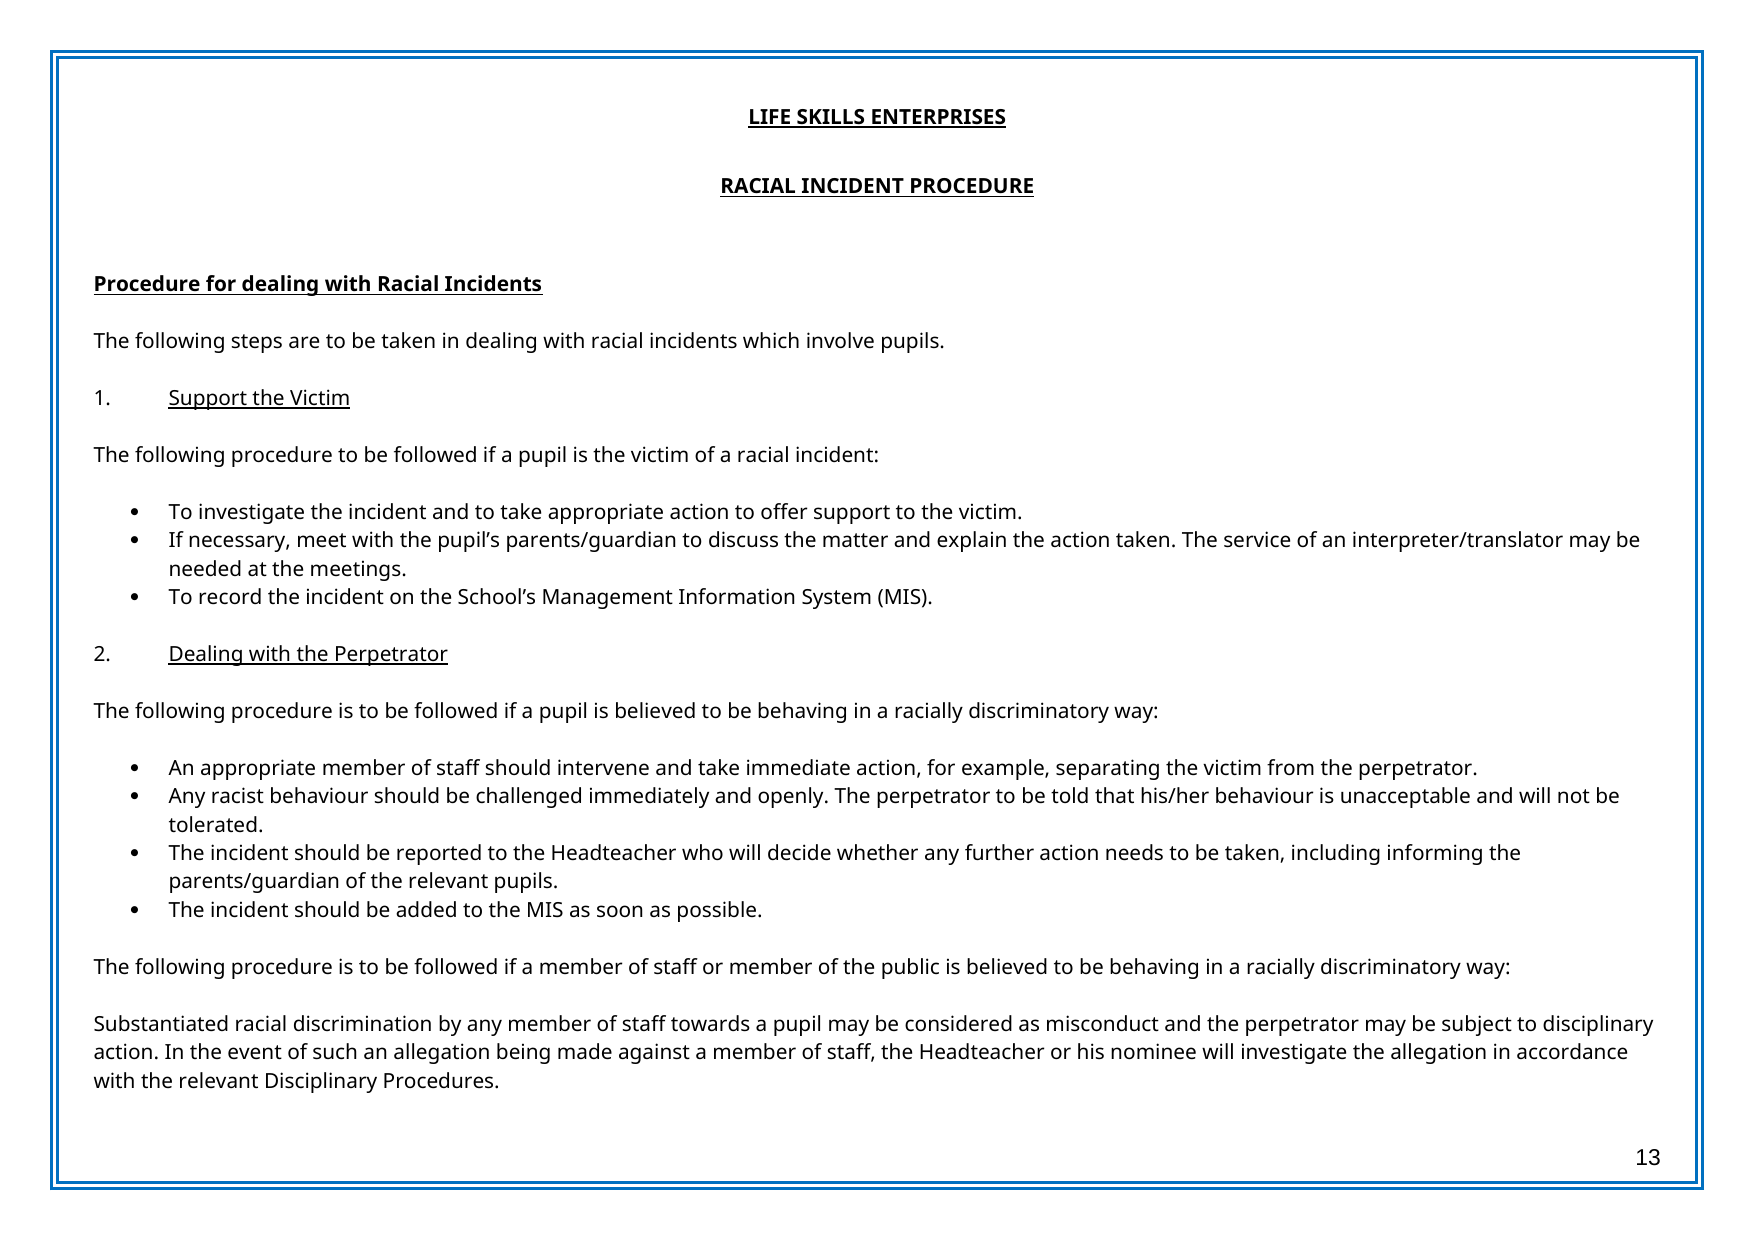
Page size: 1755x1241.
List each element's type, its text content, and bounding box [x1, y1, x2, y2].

list If necessary, meet with the pupil’s parents/guardian to discuss the matter and explain the action taken. The service of an interpreter/translator may be needed at the meetings. [131, 525, 1661, 582]
text Procedure for dealing with Racial Incidents [93, 269, 1661, 298]
list Any racist behaviour should be challenged immediately and openly. The perpetrator to be told that his/her behaviour is unacceptable and will not be tolerated. [131, 781, 1661, 838]
text The following steps are to be taken in dealing with racial incidents which involve pupils. [93, 326, 1661, 355]
list The incident should be added to the MIS as soon as possible. [131, 895, 1661, 923]
list The incident should be reported to the Headteacher who will decide whether any further action needs to be taken, including informing the parents/guardian of the relevant pupils. [131, 838, 1661, 895]
list An appropriate member of staff should intervene and take immediate action, for example, separating the victim from the perpetrator. [131, 753, 1661, 781]
text The following procedure to be followed if a pupil is the victim of a racial incident: [93, 440, 1661, 468]
text Substantiated racial discrimination by any member of staff towards a pupil may be considered as misconduct and the perpetrator may be subject to disciplinary action. In the event of such an allegation being made against a member of staff, the Headteacher or his nominee will investigate the allegation in accordance with the relevant Disciplinary Procedures. [93, 1009, 1661, 1094]
list Support the Victim [93, 383, 1661, 412]
list To investigate the incident and to take appropriate action to offer support to the victim. [131, 497, 1661, 525]
text LIFE SKILLS ENTERPRISES [93, 102, 1661, 131]
list To record the incident on the School’s Management Information System (MIS). [131, 582, 1661, 611]
text The following procedure is to be followed if a pupil is believed to be behaving in a racially discriminatory way: [93, 696, 1661, 724]
text The following procedure is to be followed if a member of staff or member of the public is believed to be behaving in a racially discriminatory way: [93, 952, 1661, 980]
list Dealing with the Perpetrator [93, 639, 1661, 668]
subtitle RACIAL INCIDENT PROCEDURE [93, 172, 1661, 200]
